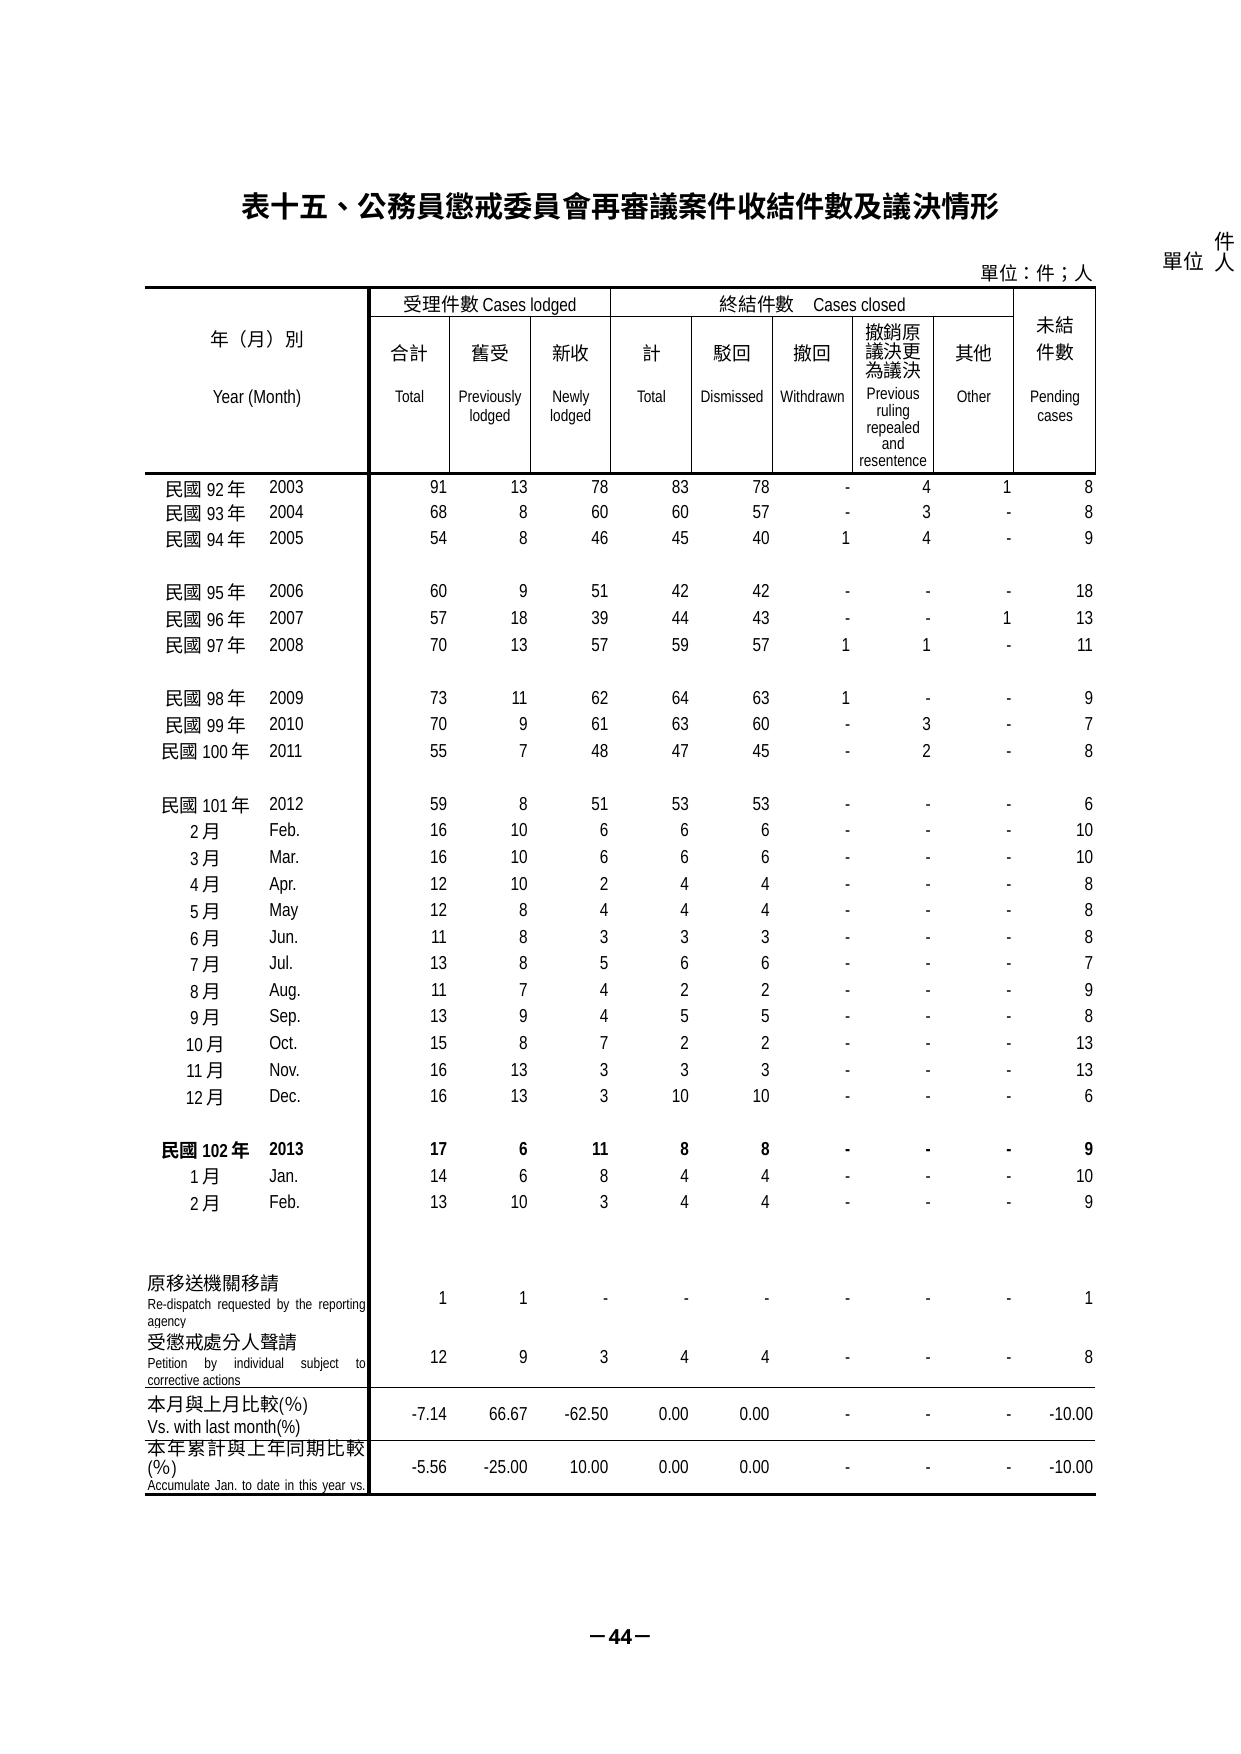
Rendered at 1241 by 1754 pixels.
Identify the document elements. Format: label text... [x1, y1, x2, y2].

table_cell 59 [611, 631, 691, 657]
table_cell [371, 1242, 449, 1268]
table_header 受理件數Cases lodged [371, 289, 610, 316]
table_cell 9 [1014, 684, 1096, 711]
table_cell 1 [933, 604, 1014, 631]
table_cell [772, 764, 853, 790]
table_cell [145, 764, 266, 790]
table_cell 17 [371, 1136, 449, 1162]
table_cell [530, 764, 611, 790]
table_cell - [933, 631, 1014, 657]
table_cell - [853, 1029, 933, 1056]
table_cell 68 [371, 498, 449, 525]
table_cell - [853, 1136, 933, 1162]
table_cell 3 [691, 1056, 772, 1082]
table_cell 本年累計與上年同期比較(％) Accumulate Jan. to date in this year vs. last year (%) [145, 1441, 367, 1493]
table_cell Jun. [266, 923, 367, 950]
table_cell 91 [371, 475, 449, 498]
table_cell [772, 1215, 853, 1242]
table_cell [853, 658, 933, 684]
table_cell 民國 96年 [145, 604, 266, 631]
table_cell - [853, 844, 933, 870]
table_cell [266, 1215, 367, 1242]
table_cell Newly lodged [531, 386, 610, 469]
table_cell Jan. [266, 1162, 367, 1189]
table_cell 5 [530, 950, 611, 976]
table_cell 8 [691, 1136, 772, 1162]
table_cell 16 [371, 1083, 449, 1109]
table_cell - [853, 1083, 933, 1109]
table_cell - [853, 1162, 933, 1189]
table_cell [266, 551, 367, 578]
table_cell 42 [691, 578, 772, 604]
table_cell 60 [530, 498, 611, 525]
table_cell - [853, 976, 933, 1003]
table_cell 83 [611, 475, 691, 498]
table_cell 民國 97年 [145, 631, 266, 657]
table_cell 60 [371, 578, 449, 604]
table_cell [145, 1242, 266, 1268]
table_cell 9 [1014, 976, 1096, 1003]
table_cell 70 [371, 631, 449, 657]
table_cell [611, 551, 691, 578]
table_cell - [933, 498, 1014, 525]
table_cell [691, 1109, 772, 1136]
table_cell - [853, 870, 933, 897]
table_cell 民國 95年 [145, 578, 266, 604]
table_cell 8 [1014, 737, 1096, 764]
table_cell - [933, 923, 1014, 950]
table_cell - [853, 1441, 933, 1493]
table_cell Total [611, 386, 691, 469]
table_cell - [933, 1136, 1014, 1162]
table_cell 10 [1014, 1162, 1096, 1189]
table_cell 2003 [266, 475, 367, 498]
table_cell 3月 [145, 844, 266, 870]
table_cell Previously lodged [450, 386, 530, 469]
table_cell 6 [1014, 790, 1096, 817]
table_cell 13 [450, 1056, 530, 1082]
table_cell [853, 1109, 933, 1136]
table_cell Nov. [266, 1056, 367, 1082]
table_cell 9 [1014, 1189, 1096, 1215]
table_cell [530, 1215, 611, 1242]
table_cell 10月 [145, 1029, 266, 1056]
table_cell 6月 [145, 923, 266, 950]
table_cell 4 [611, 1162, 691, 1189]
table_cell 4 [691, 897, 772, 923]
table_cell 13 [371, 1189, 449, 1215]
table_cell 70 [371, 711, 449, 737]
table_header 終結件數 Cases closed [611, 289, 1013, 316]
table_cell - [853, 1328, 933, 1387]
table_cell 53 [611, 790, 691, 817]
table_cell 4 [611, 1328, 691, 1387]
table_cell 2 [691, 976, 772, 1003]
table_cell 8 [530, 1162, 611, 1189]
table_cell 60 [691, 711, 772, 737]
table_cell 8 [450, 950, 530, 976]
table_cell 5 [691, 1003, 772, 1029]
table_cell 57 [691, 631, 772, 657]
table_cell 5 [611, 1003, 691, 1029]
table_cell - [772, 604, 853, 631]
table_cell 8 [450, 897, 530, 923]
table_cell [853, 764, 933, 790]
table_cell - [933, 1441, 1014, 1493]
table_cell -10.00 [1014, 1440, 1096, 1493]
table_cell 11 [371, 923, 449, 950]
table_cell [1014, 764, 1096, 790]
table_cell 4 [853, 525, 933, 551]
table_cell 民國 93年 [145, 498, 266, 525]
table_cell 3 [530, 1056, 611, 1082]
table_cell 44 [611, 604, 691, 631]
table_cell Feb. [266, 1189, 367, 1215]
table_cell 2005 [266, 525, 367, 551]
table_cell 8 [450, 790, 530, 817]
table_cell 3 [611, 1056, 691, 1082]
table_cell - [933, 817, 1014, 843]
table_cell 66.67 [450, 1388, 530, 1440]
table_cell 本月與上月比較(％) Vs. with last month(%) [145, 1388, 367, 1440]
table_cell 14 [371, 1162, 449, 1189]
table_cell - [772, 1162, 853, 1189]
table_cell 2 [611, 976, 691, 1003]
table_cell 61 [530, 711, 611, 737]
table_cell [772, 1109, 853, 1136]
table_cell 40 [691, 525, 772, 551]
table_cell - [933, 1189, 1014, 1215]
table_cell 6 [450, 1162, 530, 1189]
table_cell 11 [450, 684, 530, 711]
table_cell - [772, 1189, 853, 1215]
table_cell [450, 551, 530, 578]
table_cell [145, 1215, 266, 1242]
table_cell 撤回 [773, 317, 852, 386]
table_cell 57 [691, 498, 772, 525]
table_cell 6 [450, 1136, 530, 1162]
table_cell Aug. [266, 976, 367, 1003]
table_cell - [853, 1003, 933, 1029]
table_cell 13 [371, 1003, 449, 1029]
table_cell 63 [611, 711, 691, 737]
table_cell 2 [691, 1029, 772, 1056]
table_cell 4 [691, 1189, 772, 1215]
table_cell 55 [371, 737, 449, 764]
table_cell -7.14 [371, 1388, 449, 1440]
table_cell 9 [1014, 1136, 1096, 1162]
table_cell 1 [371, 1269, 449, 1327]
table_cell -5.56 [371, 1441, 449, 1493]
table_cell 7 [450, 976, 530, 1003]
table_cell - [772, 1328, 853, 1387]
table_cell 6 [691, 817, 772, 843]
table_cell - [772, 950, 853, 976]
table_cell 民國 94年 [145, 525, 266, 551]
table_cell 6 [530, 844, 611, 870]
table_cell 64 [611, 684, 691, 711]
table_cell 57 [371, 604, 449, 631]
table_cell 57 [530, 631, 611, 657]
table_cell 3 [611, 923, 691, 950]
table_cell - [853, 1189, 933, 1215]
table_cell 7 [1014, 950, 1096, 976]
table_cell 1 [1014, 1269, 1096, 1327]
table_cell [933, 1215, 1014, 1242]
table_cell [933, 658, 1014, 684]
table_cell 0.00 [691, 1388, 772, 1440]
table_cell - [691, 1269, 772, 1327]
table_cell 46 [530, 525, 611, 551]
table_cell 9 [450, 711, 530, 737]
table_cell May [266, 897, 367, 923]
table_cell 2月 [145, 1189, 266, 1215]
table_cell 民國 92年 [145, 475, 266, 498]
table_cell 3 [530, 1083, 611, 1109]
table_cell 4 [530, 976, 611, 1003]
text 單位： [1162, 245, 1212, 270]
table_cell [371, 658, 449, 684]
table_cell 1 [933, 475, 1014, 498]
table_cell 舊受 [450, 317, 530, 386]
table_cell - [772, 923, 853, 950]
table_cell 2011 [266, 737, 367, 764]
table_cell [1014, 658, 1096, 684]
table_cell 2012 [266, 790, 367, 817]
table_cell 12 [371, 1328, 449, 1387]
table_cell 10 [450, 844, 530, 870]
table_cell 11月 [145, 1056, 266, 1082]
table_cell [450, 1215, 530, 1242]
table_cell 4 [530, 1003, 611, 1029]
table_cell Withdrawn [773, 386, 852, 469]
table_cell 3 [530, 923, 611, 950]
table_cell 16 [371, 844, 449, 870]
table_cell 民國102年 [145, 1136, 266, 1162]
table_cell 13 [450, 631, 530, 657]
table_cell 7 [450, 737, 530, 764]
table_cell 8 [1014, 1003, 1096, 1029]
table_cell 8 [1014, 498, 1096, 525]
table_cell - [933, 578, 1014, 604]
table_cell 10 [450, 817, 530, 843]
table_cell 18 [1014, 578, 1096, 604]
table_cell [450, 1242, 530, 1268]
table_cell - [933, 844, 1014, 870]
table_cell [933, 764, 1014, 790]
table_cell 8月 [145, 976, 266, 1003]
table_cell 8 [450, 525, 530, 551]
table_cell - [853, 790, 933, 817]
table_cell 18 [450, 604, 530, 631]
table_cell [145, 658, 266, 684]
table_cell 45 [611, 525, 691, 551]
table_cell 7月 [145, 950, 266, 976]
table_cell 計 [611, 317, 691, 386]
table_cell 2010 [266, 711, 367, 737]
table_cell - [853, 1056, 933, 1082]
table_cell 10.00 [530, 1441, 611, 1493]
table_cell [611, 1109, 691, 1136]
table_cell [691, 658, 772, 684]
table_cell - [772, 711, 853, 737]
table_cell 受懲戒處分人聲請 Petition by individual subject to corrective actions [145, 1328, 367, 1387]
table_cell 民國 98年 [145, 684, 266, 711]
table_cell [1014, 551, 1096, 578]
table_cell [371, 764, 449, 790]
table_cell Dec. [266, 1083, 367, 1109]
table_cell [450, 658, 530, 684]
table_cell - [772, 1029, 853, 1056]
table_cell [611, 1242, 691, 1268]
table_cell - [772, 976, 853, 1003]
table_cell Year (Month) [145, 386, 367, 469]
table_header 未結 件數 [1014, 289, 1095, 386]
table_cell [450, 764, 530, 790]
table_cell 43 [691, 604, 772, 631]
table_cell 6 [611, 844, 691, 870]
table_cell - [933, 1056, 1014, 1082]
table_cell - [772, 870, 853, 897]
table_cell - [933, 1269, 1014, 1327]
table_cell - [772, 1269, 853, 1327]
table_cell 原移送機關移請 Re-dispatch requested by the reporting agency [145, 1269, 367, 1327]
table_cell 8 [450, 923, 530, 950]
table_cell 0.00 [611, 1441, 691, 1493]
table_cell 其他 [934, 317, 1013, 386]
table_cell 新收 [531, 317, 610, 386]
text [1162, 270, 1240, 277]
table_cell 8 [1014, 897, 1096, 923]
table_cell 1 [772, 525, 853, 551]
table_cell 7 [1014, 711, 1096, 737]
table_cell 8 [611, 1136, 691, 1162]
table_cell 16 [371, 817, 449, 843]
table_cell [691, 1242, 772, 1268]
text 表十五、公務員懲戒委員會再審議案件收結件數及議決情形 [148, 183, 1092, 225]
table_cell - [772, 1136, 853, 1162]
table_cell [611, 764, 691, 790]
table_cell 3 [530, 1328, 611, 1387]
table_header 年（月）別 [145, 289, 367, 386]
table_cell [450, 1109, 530, 1136]
table_cell [266, 764, 367, 790]
table_cell 9月 [145, 1003, 266, 1029]
table_cell - [933, 684, 1014, 711]
table_cell 3 [853, 711, 933, 737]
table_cell [1014, 1242, 1096, 1268]
table_cell [371, 551, 449, 578]
table_cell Mar. [266, 844, 367, 870]
table_cell Dismissed [692, 386, 772, 469]
table_cell 2月 [145, 817, 266, 843]
table_cell 39 [530, 604, 611, 631]
table_cell - [933, 870, 1014, 897]
table_cell 8 [1014, 923, 1096, 950]
table_cell [691, 764, 772, 790]
table_cell Jul. [266, 950, 367, 976]
table_cell 4 [611, 1189, 691, 1215]
table_cell Apr. [266, 870, 367, 897]
table_cell 51 [530, 790, 611, 817]
table_cell 16 [371, 1056, 449, 1082]
table_cell 9 [450, 1328, 530, 1387]
table_cell [371, 1109, 449, 1136]
table_cell - [853, 817, 933, 843]
table_cell - [772, 1388, 853, 1440]
table_cell 2008 [266, 631, 367, 657]
table_cell 6 [1014, 1083, 1096, 1109]
table_cell - [853, 897, 933, 923]
table_cell 1月 [145, 1162, 266, 1189]
table_cell -62.50 [530, 1388, 611, 1440]
table_cell [1014, 1215, 1096, 1242]
table_cell Sep. [266, 1003, 367, 1029]
table_cell Feb. [266, 817, 367, 843]
table_cell 4 [853, 475, 933, 498]
table_cell - [772, 578, 853, 604]
table_cell 2 [853, 737, 933, 764]
table_cell 8 [1014, 870, 1096, 897]
table_cell - [772, 1003, 853, 1029]
table_cell 13 [1014, 1029, 1096, 1056]
table_cell [772, 658, 853, 684]
table_cell - [772, 1056, 853, 1082]
table_cell 民國101年 [145, 790, 266, 817]
table_cell - [933, 737, 1014, 764]
table_cell 12 [371, 897, 449, 923]
table_cell 7 [530, 1029, 611, 1056]
table_cell 4 [691, 870, 772, 897]
table_cell 2004 [266, 498, 367, 525]
table_cell - [772, 844, 853, 870]
table_cell [853, 1242, 933, 1268]
table_cell [530, 658, 611, 684]
table_cell -25.00 [450, 1441, 530, 1493]
table_cell - [772, 737, 853, 764]
table_cell - [933, 790, 1014, 817]
table_cell 48 [530, 737, 611, 764]
table_cell [933, 1109, 1014, 1136]
table_cell 2 [530, 870, 611, 897]
table_cell 8 [1014, 1328, 1096, 1387]
table_cell 4 [691, 1328, 772, 1387]
table_cell [266, 1109, 367, 1136]
table_cell 73 [371, 684, 449, 711]
table_cell [853, 1215, 933, 1242]
table_cell - [772, 1083, 853, 1109]
table_cell 2013 [266, 1136, 367, 1162]
table_cell Previous ruling repealed and resentenced [853, 386, 933, 469]
table_cell - [772, 897, 853, 923]
table_cell - [933, 1388, 1014, 1440]
table_cell 54 [371, 525, 449, 551]
table_cell 5月 [145, 897, 266, 923]
table_cell [772, 551, 853, 578]
table_cell [691, 1215, 772, 1242]
table_cell 11 [371, 976, 449, 1003]
table_cell - [933, 1328, 1014, 1387]
table_cell 6 [691, 950, 772, 976]
table_cell 2006 [266, 578, 367, 604]
table_cell 1 [450, 1269, 530, 1327]
table_cell 4 [611, 897, 691, 923]
table_cell 13 [450, 1083, 530, 1109]
table_cell 0.00 [611, 1388, 691, 1440]
table_cell - [933, 950, 1014, 976]
table_cell Oct. [266, 1029, 367, 1056]
table_cell - [933, 1083, 1014, 1109]
table_cell 13 [450, 475, 530, 498]
table_cell - [933, 1162, 1014, 1189]
table_cell 10 [611, 1083, 691, 1109]
table_cell 10 [1014, 817, 1096, 843]
table_cell 10 [450, 1189, 530, 1215]
table_cell [933, 551, 1014, 578]
table_cell 9 [1014, 525, 1096, 551]
table_cell - [772, 817, 853, 843]
table_cell [691, 551, 772, 578]
table_cell 53 [691, 790, 772, 817]
table_cell 民國100年 [145, 737, 266, 764]
table_cell 13 [371, 950, 449, 976]
table_cell 9 [450, 1003, 530, 1029]
table_cell - [853, 923, 933, 950]
table_cell - [933, 976, 1014, 1003]
table_cell - [772, 498, 853, 525]
table_cell 撤銷原議決更為議決 [853, 317, 933, 386]
table_cell 51 [530, 578, 611, 604]
table_cell -10.00 [1014, 1387, 1096, 1440]
table_cell [266, 658, 367, 684]
table_cell 13 [1014, 1056, 1096, 1082]
table_cell 駁回 [692, 317, 772, 386]
table_cell 2 [611, 1029, 691, 1056]
table_cell - [530, 1269, 611, 1327]
table_cell - [853, 578, 933, 604]
table_cell 63 [691, 684, 772, 711]
table_cell 47 [611, 737, 691, 764]
table_cell 2009 [266, 684, 367, 711]
table_cell 12月 [145, 1083, 266, 1109]
table_cell 1 [853, 631, 933, 657]
table_cell - [933, 897, 1014, 923]
table_cell [853, 551, 933, 578]
table_cell - [933, 525, 1014, 551]
table_cell 12 [371, 870, 449, 897]
table_cell [611, 658, 691, 684]
table_cell 10 [691, 1083, 772, 1109]
table_cell 6 [530, 817, 611, 843]
table_cell 8 [450, 498, 530, 525]
table_cell 10 [1014, 844, 1096, 870]
table_cell 3 [530, 1189, 611, 1215]
table_cell 78 [691, 475, 772, 498]
table_cell - [933, 1003, 1014, 1029]
table_cell Total [371, 386, 449, 469]
table_cell 6 [611, 817, 691, 843]
table_cell [933, 1242, 1014, 1268]
table_cell 6 [611, 950, 691, 976]
table_cell 6 [691, 844, 772, 870]
table_cell 78 [530, 475, 611, 498]
table_cell - [853, 684, 933, 711]
table_cell [611, 1215, 691, 1242]
table_cell 3 [853, 498, 933, 525]
text 件人 [1212, 231, 1240, 274]
table_cell - [772, 790, 853, 817]
table_cell 合計 [371, 317, 449, 386]
table_cell 8 [1014, 475, 1096, 498]
table_cell [772, 1242, 853, 1268]
table_cell 1 [772, 684, 853, 711]
table_cell 2007 [266, 604, 367, 631]
table_cell 60 [611, 498, 691, 525]
table_cell 4 [611, 870, 691, 897]
table_cell - [933, 711, 1014, 737]
table_cell - [853, 604, 933, 631]
table_cell [1014, 1109, 1096, 1136]
table_cell [371, 1215, 449, 1242]
table_cell - [611, 1269, 691, 1327]
table_cell 11 [1014, 631, 1096, 657]
table_cell [530, 551, 611, 578]
table_cell [530, 1242, 611, 1268]
table_cell 3 [691, 923, 772, 950]
table_cell 8 [450, 1029, 530, 1056]
table_cell - [853, 950, 933, 976]
table_cell 4月 [145, 870, 266, 897]
table_cell - [772, 1441, 853, 1493]
table_cell [145, 1109, 266, 1136]
table_cell 62 [530, 684, 611, 711]
table_cell 10 [450, 870, 530, 897]
table_cell - [933, 1029, 1014, 1056]
table_cell 0.00 [691, 1441, 772, 1493]
table_cell - [772, 475, 853, 498]
table_cell 1 [772, 631, 853, 657]
table_cell 4 [691, 1162, 772, 1189]
table_cell 59 [371, 790, 449, 817]
table_cell [145, 551, 266, 578]
table_cell 15 [371, 1029, 449, 1056]
table_cell - [853, 1269, 933, 1327]
table_cell - [853, 1388, 933, 1440]
table_cell 民國 99年 [145, 711, 266, 737]
table_cell [266, 1242, 367, 1268]
table_cell 11 [530, 1136, 611, 1162]
table_cell 42 [611, 578, 691, 604]
table_cell Other [934, 386, 1013, 469]
table_cell 9 [450, 578, 530, 604]
table_cell 4 [530, 897, 611, 923]
table_cell [530, 1109, 611, 1136]
table_cell 13 [1014, 604, 1096, 631]
table_cell 45 [691, 737, 772, 764]
table_cell Pending cases [1014, 386, 1095, 469]
text 單位：件；人 [148, 259, 1092, 286]
